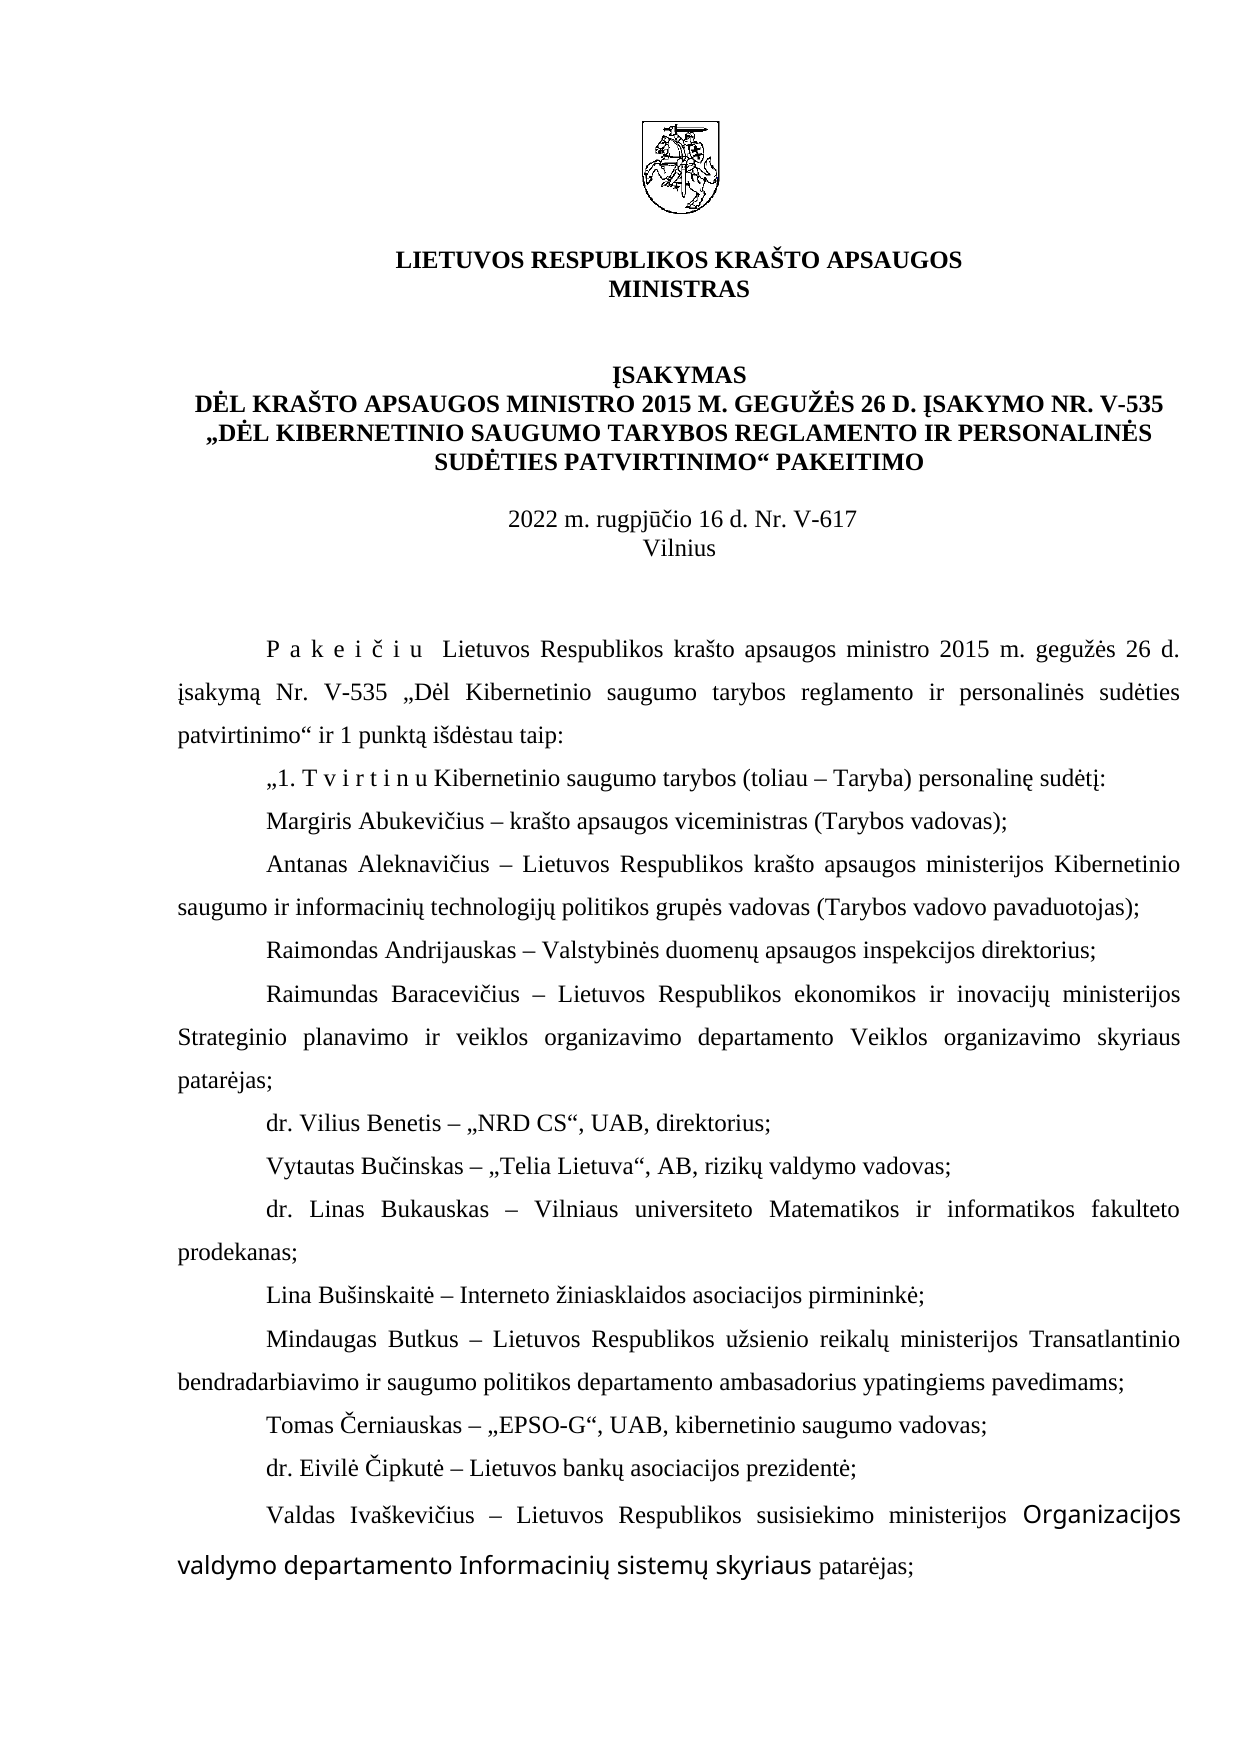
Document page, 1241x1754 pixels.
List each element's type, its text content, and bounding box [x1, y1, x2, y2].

text P a k e i č i u Lietuvos Respublikos krašto apsaugos ministro 2015 m. gegužės 26 d. įsakymą Nr. V-535 „Dėl Kibernetinio saugumo tarybos reglamento ir personalinės sudėties patvirtinimo“ ir 1 punktą išdėstau taip: [177, 634, 1181, 749]
text dr. Linas Bukauskas – Vilniaus universiteto Matematikos ir informatikos fakulteto prodekanas; [177, 1194, 1181, 1266]
text „1. T v i r t i n u Kibernetinio saugumo tarybos (toliau – Taryba) personalinę sudėtį: [177, 763, 1181, 792]
text ĮSAKYMAS [177, 361, 1181, 389]
text Mindaugas Butkus – Lietuvos Respublikos užsienio reikalų ministerijos Transatlantinio bendradarbiavimo ir saugumo politikos departamento ambasadorius ypatingiems pavedimams; [177, 1324, 1181, 1396]
text Antanas Aleknavičius – Lietuvos Respublikos krašto apsaugos ministerijos Kibernetinio saugumo ir informacinių technologijų politikos grupės vadovas (Tarybos vadovo pavaduotojas); [177, 849, 1181, 921]
text Vilnius [177, 533, 1181, 562]
text dr. Vilius Benetis – „NRD CS“, UAB, direktorius; [177, 1108, 1181, 1137]
text Lina Bušinskaitė – Interneto žiniasklaidos asociacijos pirmininkė; [177, 1281, 1181, 1309]
text Vytautas Bučinskas – „Telia Lietuva“, AB, rizikų valdymo vadovas; [177, 1151, 1181, 1180]
text dr. Eivilė Čipkutė – Lietuvos bankų asociacijos prezidentė; [177, 1453, 1181, 1482]
text Raimundas Baracevičius – Lietuvos Respublikos ekonomikos ir inovacijų ministerijos Strateginio planavimo ir veiklos organizavimo departamento Veiklos organizavimo skyriaus patarėjas; [177, 979, 1181, 1094]
text LIETUVOS RESPUBLIKOS KRAŠTO APSAUGOS [177, 246, 1181, 274]
text DĖL KRAŠTO APSAUGOS MINISTRO 2015 M. GEGUŽĖS 26 D. ĮSAKYMO NR. V-535 „DĖL KIBERNETINIO SAUGUMO TARYBOS REGLAMENTO IR PERSONALINĖS SUDĖTIES PATVIRTINIMO“ PAKEITIMO [177, 389, 1181, 476]
text Raimondas Andrijauskas – Valstybinės duomenų apsaugos inspekcijos direktorius; [177, 936, 1181, 964]
text Tomas Černiauskas – „EPSO-G“, UAB, kibernetinio saugumo vadovas; [177, 1410, 1181, 1439]
text Margiris Abukevičius – krašto apsaugos viceministras (Tarybos vadovas); [177, 806, 1181, 835]
text 2022 m. rugpjūčio 16 d. Nr. V-617 [177, 504, 1181, 533]
text Valdas Ivaškevičius – Lietuvos Respublikos susisiekimo ministerijos Organizacijos valdymo departamento Informacinių sistemų skyriaus patarėjas; [177, 1496, 1181, 1581]
text MINISTRAS [177, 274, 1181, 303]
